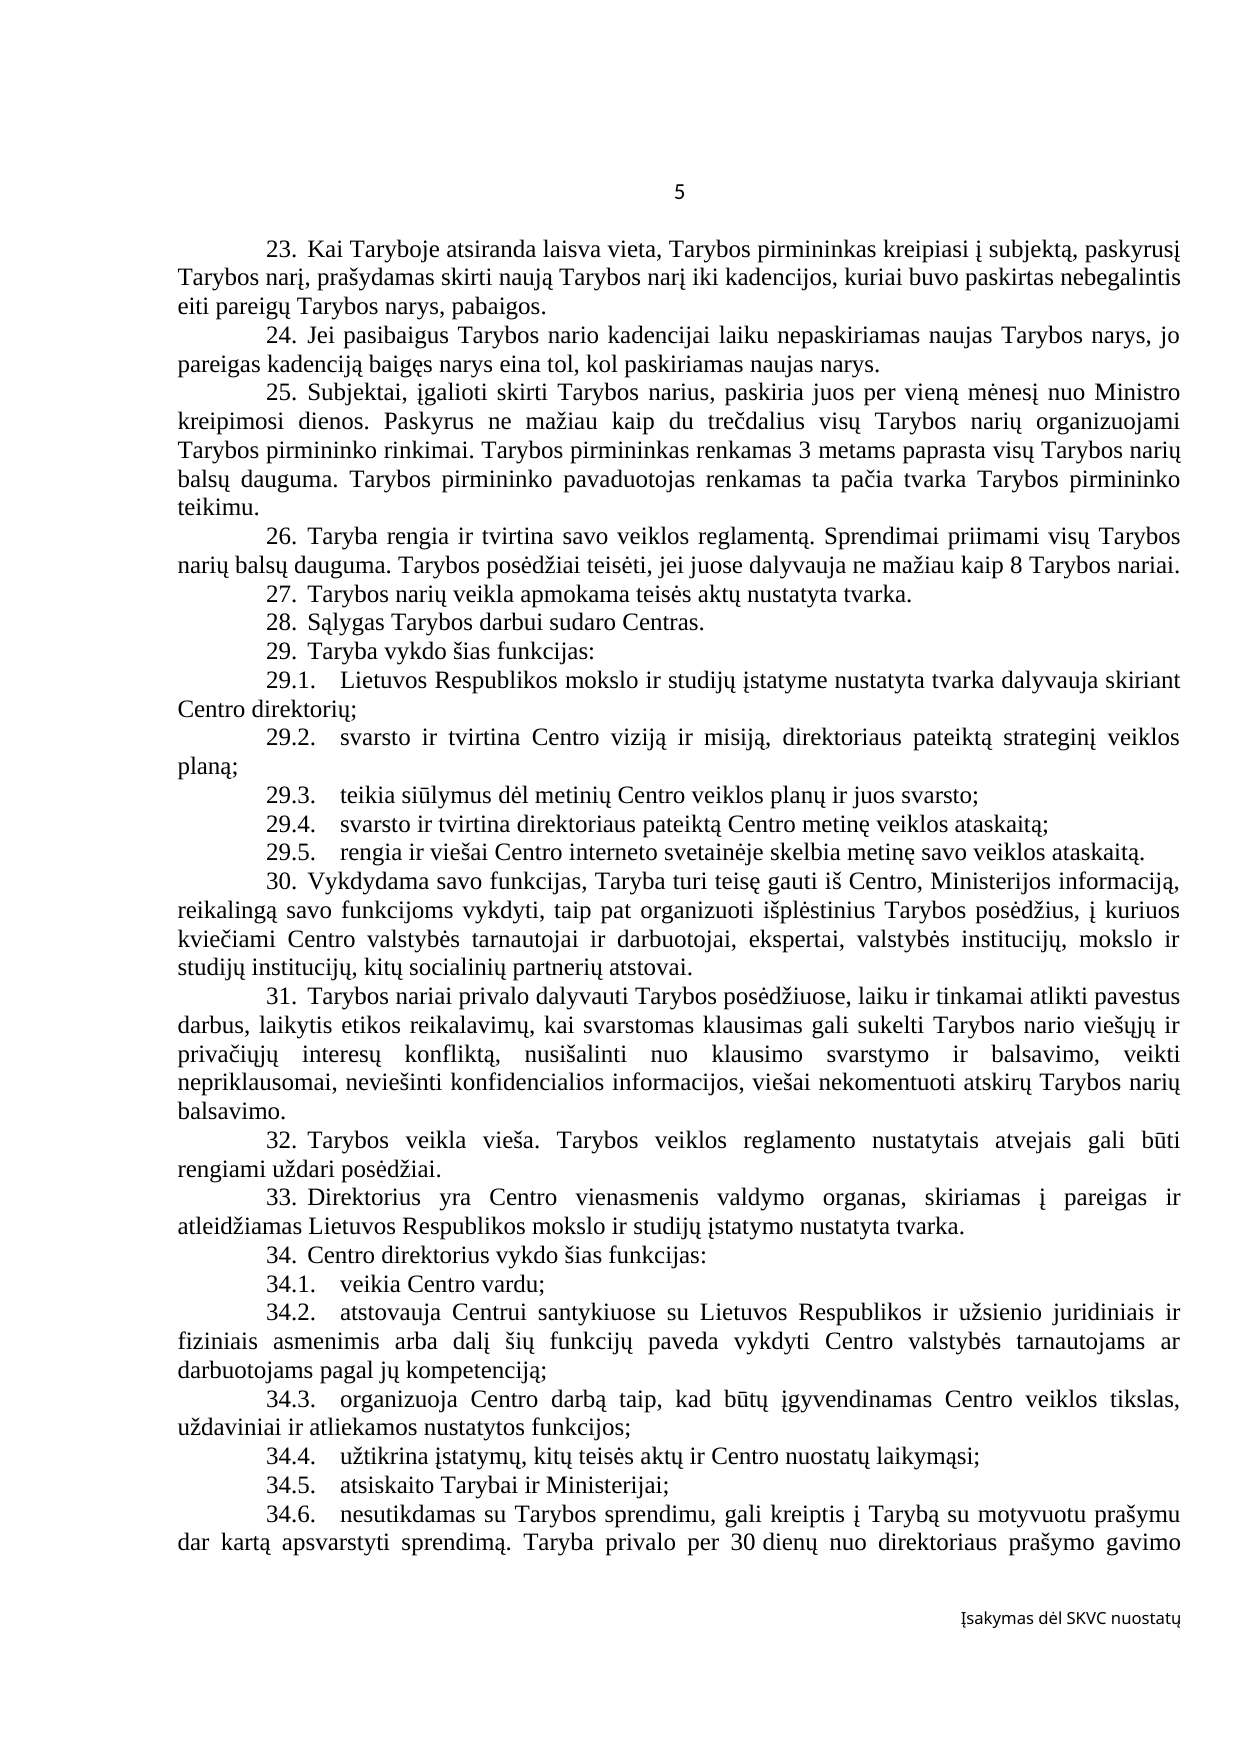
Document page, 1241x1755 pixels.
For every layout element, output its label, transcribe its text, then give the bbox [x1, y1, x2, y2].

text 31. Tarybos nariai privalo dalyvauti Tarybos posėdžiuose, laiku ir tinkamai atlikti pavestus darbus, laikytis etikos reikalavimų, kai svarstomas klausimas gali sukelti Tarybos nario viešųjų ir privačiųjų interesų konfliktą, nusišalinti nuo klausimo svarstymo ir balsavimo, veikti nepriklausomai, neviešinti konfidencialios informacijos, viešai nekomentuoti atskirų Tarybos narių balsavimo. [177, 981, 1181, 1125]
text 29.3. teikia siūlymus dėl metinių Centro veiklos planų ir juos svarsto; [177, 780, 1181, 809]
text 26. Taryba rengia ir tvirtina savo veiklos reglamentą. Sprendimai priimami visų Tarybos narių balsų dauguma. Tarybos posėdžiai teisėti, jei juose dalyvauja ne mažiau kaip 8 Tarybos nariai. [177, 521, 1181, 579]
text 34.4. užtikrina įstatymų, kitų teisės aktų ir Centro nuostatų laikymąsi; [177, 1441, 1181, 1470]
text 34.3. organizuoja Centro darbą taip, kad būtų įgyvendinamas Centro veiklos tikslas, uždaviniai ir atliekamos nustatytos funkcijos; [177, 1384, 1181, 1441]
text 32. Tarybos veikla vieša. Tarybos veiklos reglamento nustatytais atvejais gali būti rengiami uždari posėdžiai. [177, 1125, 1181, 1182]
text 27. Tarybos narių veikla apmokama teisės aktų nustatyta tvarka. [177, 579, 1181, 607]
text 30. Vykdydama savo funkcijas, Taryba turi teisę gauti iš Centro, Ministerijos informaciją, reikalingą savo funkcijoms vykdyti, taip pat organizuoti išplėstinius Tarybos posėdžius, į kuriuos kviečiami Centro valstybės tarnautojai ir darbuotojai, ekspertai, valstybės institucijų, mokslo ir studijų institucijų, kitų socialinių partnerių atstovai. [177, 866, 1181, 981]
text 29. Taryba vykdo šias funkcijas: [177, 636, 1181, 665]
text 34.2. atstovauja Centrui santykiuose su Lietuvos Respublikos ir užsienio juridiniais ir fiziniais asmenimis arba dalį šių funkcijų paveda vykdyti Centro valstybės tarnautojams ar darbuotojams pagal jų kompetenciją; [177, 1297, 1181, 1384]
text 24. Jei pasibaigus Tarybos nario kadencijai laiku nepaskiriamas naujas Tarybos narys, jo pareigas kadenciją baigęs narys eina tol, kol paskiriamas naujas narys. [177, 320, 1181, 377]
text 29.1. Lietuvos Respublikos mokslo ir studijų įstatyme nustatyta tvarka dalyvauja skiriant Centro direktorių; [177, 665, 1181, 722]
text 34.6. nesutikdamas su Tarybos sprendimu, gali kreiptis į Tarybą su motyvuotu prašymu dar kartą apsvarstyti sprendimą. Taryba privalo per 30 dienų nuo direktoriaus prašymo gavimo [177, 1499, 1181, 1556]
text 29.2. svarsto ir tvirtina Centro viziją ir misiją, direktoriaus pateiktą strateginį veiklos planą; [177, 722, 1181, 780]
text 33. Direktorius yra Centro vienasmenis valdymo organas, skiriamas į pareigas ir atleidžiamas Lietuvos Respublikos mokslo ir studijų įstatymo nustatyta tvarka. [177, 1182, 1181, 1240]
text 28. Sąlygas Tarybos darbui sudaro Centras. [177, 607, 1181, 636]
text 29.4. svarsto ir tvirtina direktoriaus pateiktą Centro metinę veiklos ataskaitą; [177, 809, 1181, 837]
text 29.5. rengia ir viešai Centro interneto svetainėje skelbia metinę savo veiklos ataskaitą. [177, 837, 1181, 866]
text 34. Centro direktorius vykdo šias funkcijas: [177, 1240, 1181, 1269]
text 34.5. atsiskaito Tarybai ir Ministerijai; [177, 1470, 1181, 1499]
text 23. Kai Taryboje atsiranda laisva vieta, Tarybos pirmininkas kreipiasi į subjektą, paskyrusį Tarybos narį, prašydamas skirti naują Tarybos narį iki kadencijos, kuriai buvo paskirtas nebegalintis eiti pareigų Tarybos narys, pabaigos. [177, 234, 1181, 320]
text 25. Subjektai, įgalioti skirti Tarybos narius, paskiria juos per vieną mėnesį nuo Ministro kreipimosi dienos. Paskyrus ne mažiau kaip du trečdalius visų Tarybos narių organizuojami Tarybos pirmininko rinkimai. Tarybos pirmininkas renkamas 3 metams paprasta visų Tarybos narių balsų dauguma. Tarybos pirmininko pavaduotojas renkamas ta pačia tvarka Tarybos pirmininko teikimu. [177, 377, 1181, 521]
text 34.1. veikia Centro vardu; [177, 1269, 1181, 1297]
